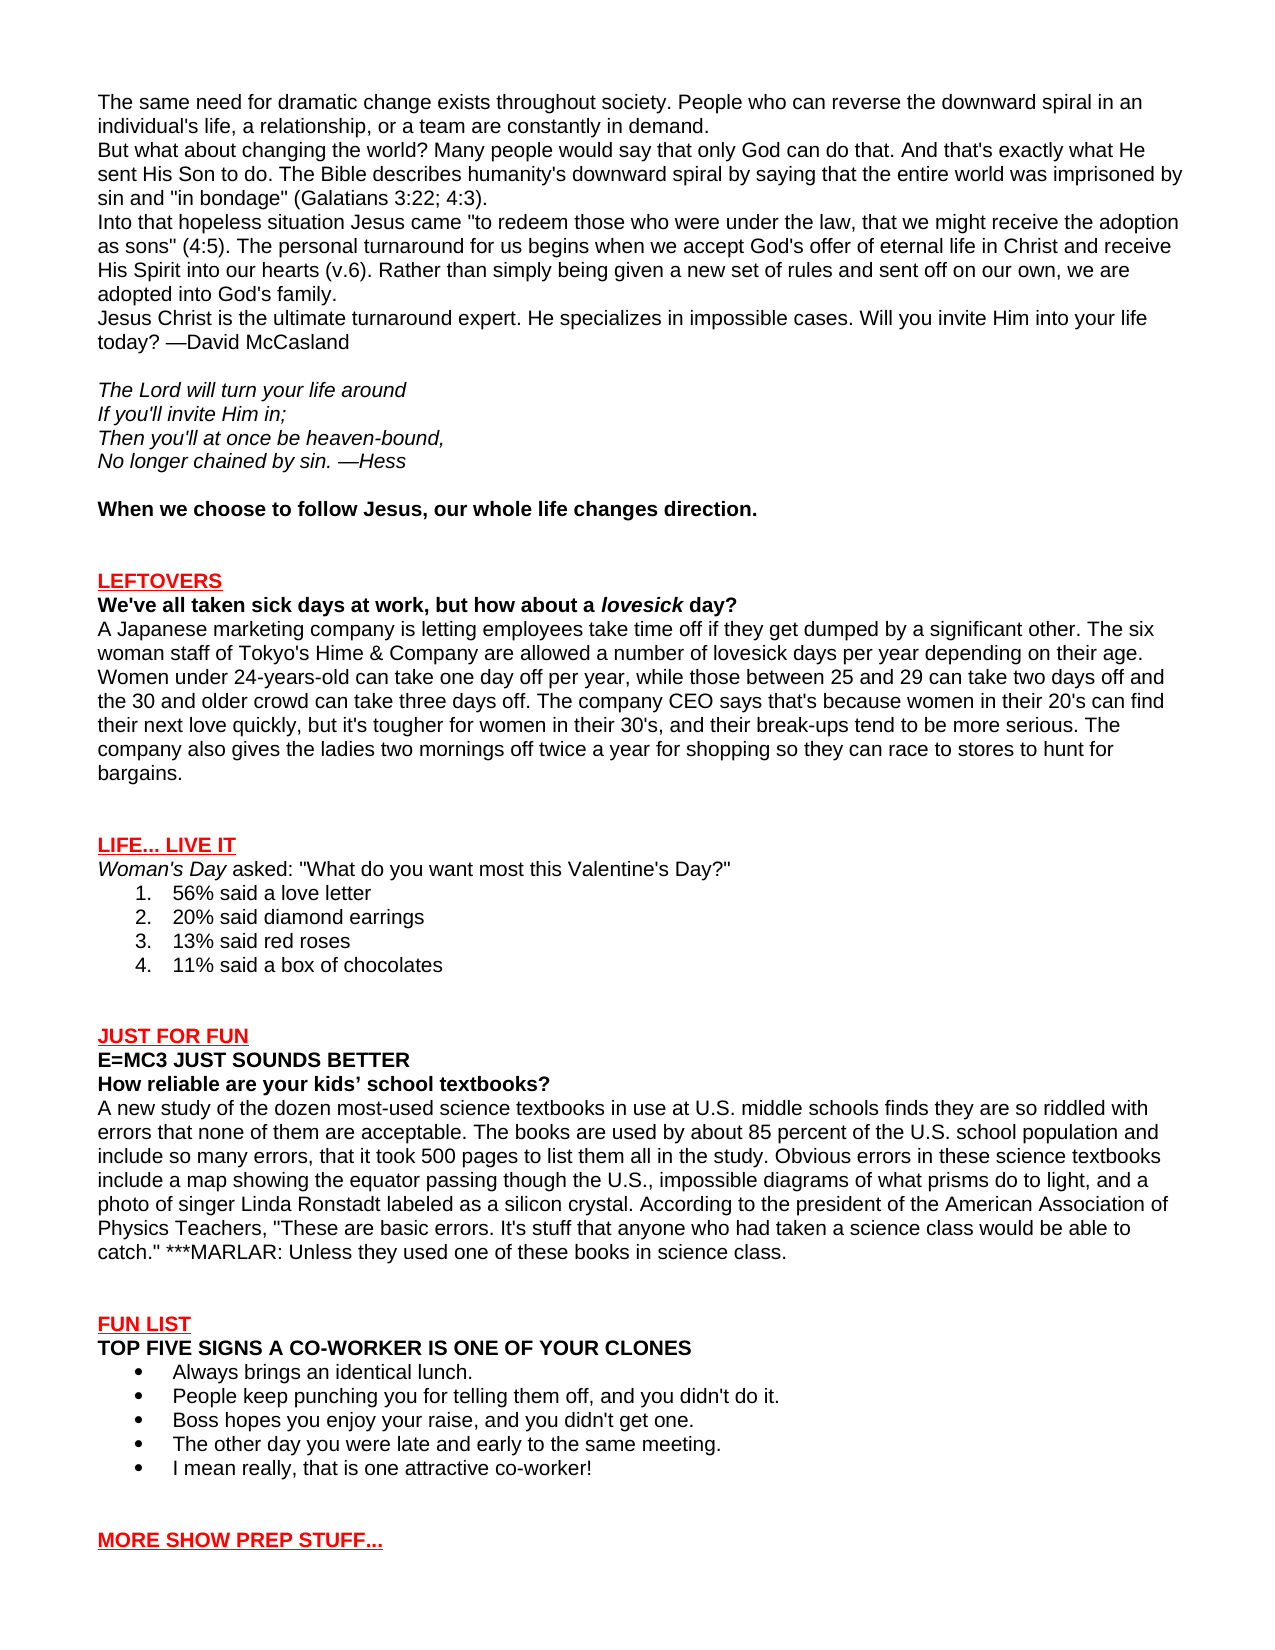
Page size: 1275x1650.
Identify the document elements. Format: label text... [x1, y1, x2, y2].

text Woman's Day asked: "What do you want most this Valentine's Day?" [97, 857, 1185, 881]
list 13% said red roses [135, 928, 1185, 952]
list 11% said a box of chocolates [135, 952, 1185, 976]
list People keep punching you for telling them off, and you didn't do it. [135, 1384, 1185, 1408]
text When we choose to follow Jesus, our whole life changes direction. [97, 497, 1185, 521]
text TOP FIVE SIGNS A CO-WORKER IS ONE OF YOUR CLONES [97, 1336, 1185, 1360]
text E=MC3 JUST SOUNDS BETTER [97, 1048, 1185, 1072]
text Into that hopeless situation Jesus came "to redeem those who were under the law, that we might receive the adoption as sons" (4:5). The personal turnaround for us begins when we accept God's offer of eternal life in Christ and receive His Spirit into our hearts (v.6). Rather than simply being given a new set of rules and sent off on our own, we are adopted into God's family. [97, 210, 1185, 306]
text But what about changing the world? Many people would say that only God can do that. And that's exactly what He sent His Son to do. The Bible describes humanity's downward spiral by saying that the entire world was imprisoned by sin and "in bondage" (Galatians 3:22; 4:3). [97, 138, 1185, 210]
text FUN LIST [97, 1312, 1185, 1336]
text MORE SHOW PREP STUFF... [97, 1528, 1185, 1552]
text LIFE... LIVE IT [97, 833, 1185, 857]
text A new study of the dozen most-used science textbooks in use at U.S. middle schools finds they are so riddled with errors that none of them are acceptable. The books are used by about 85 percent of the U.S. school population and include so many errors, that it took 500 pages to list them all in the study. Obvious errors in these science textbooks include a map showing the equator passing though the U.S., impossible diagrams of what prisms do to light, and a photo of singer Linda Ronstadt labeled as a silicon crystal. According to the president of the American Association of Physics Teachers, "These are basic errors. It's stuff that anyone who had taken a science class would be able to catch." ***MARLAR: Unless they used one of these books in science class. [97, 1096, 1185, 1264]
list The other day you were late and early to the same meeting. [135, 1432, 1185, 1456]
list 20% said diamond earrings [135, 904, 1185, 928]
text How reliable are your kids’ school textbooks? [97, 1072, 1185, 1096]
list Boss hopes you enjoy your raise, and you didn't get one. [135, 1408, 1185, 1432]
text We've all taken sick days at work, but how about a lovesick day? [97, 593, 1185, 617]
list 56% said a love letter [135, 881, 1185, 904]
text The same need for dramatic change exists throughout society. People who can reverse the downward spiral in an individual's life, a relationship, or a team are constantly in demand. [97, 90, 1185, 138]
text JUST FOR FUN [97, 1024, 1185, 1048]
text LEFTOVERS [97, 569, 1185, 593]
text A Japanese marketing company is letting employees take time off if they get dumped by a significant other. The six woman staff of Tokyo's Hime & Company are allowed a number of lovesick days per year depending on their age. Women under 24-years-old can take one day off per year, while those between 25 and 29 can take two days off and the 30 and older crowd can take three days off. The company CEO says that's because women in their 20's can find their next love quickly, but it's tougher for women in their 30's, and their break-ups tend to be more serious. The company also gives the ladies two mornings off twice a year for shopping so they can race to stores to hunt for bargains. [97, 617, 1185, 785]
text The Lord will turn your life around If you'll invite Him in; Then you'll at once be heaven-bound, No longer chained by sin. —Hess [97, 377, 1185, 473]
list Always brings an identical lunch. [135, 1360, 1185, 1384]
text Jesus Christ is the ultimate turnaround expert. He specializes in impossible cases. Will you invite Him into your life today? —David McCasland [97, 306, 1185, 353]
list I mean really, that is one attractive co-worker! [135, 1456, 1185, 1480]
